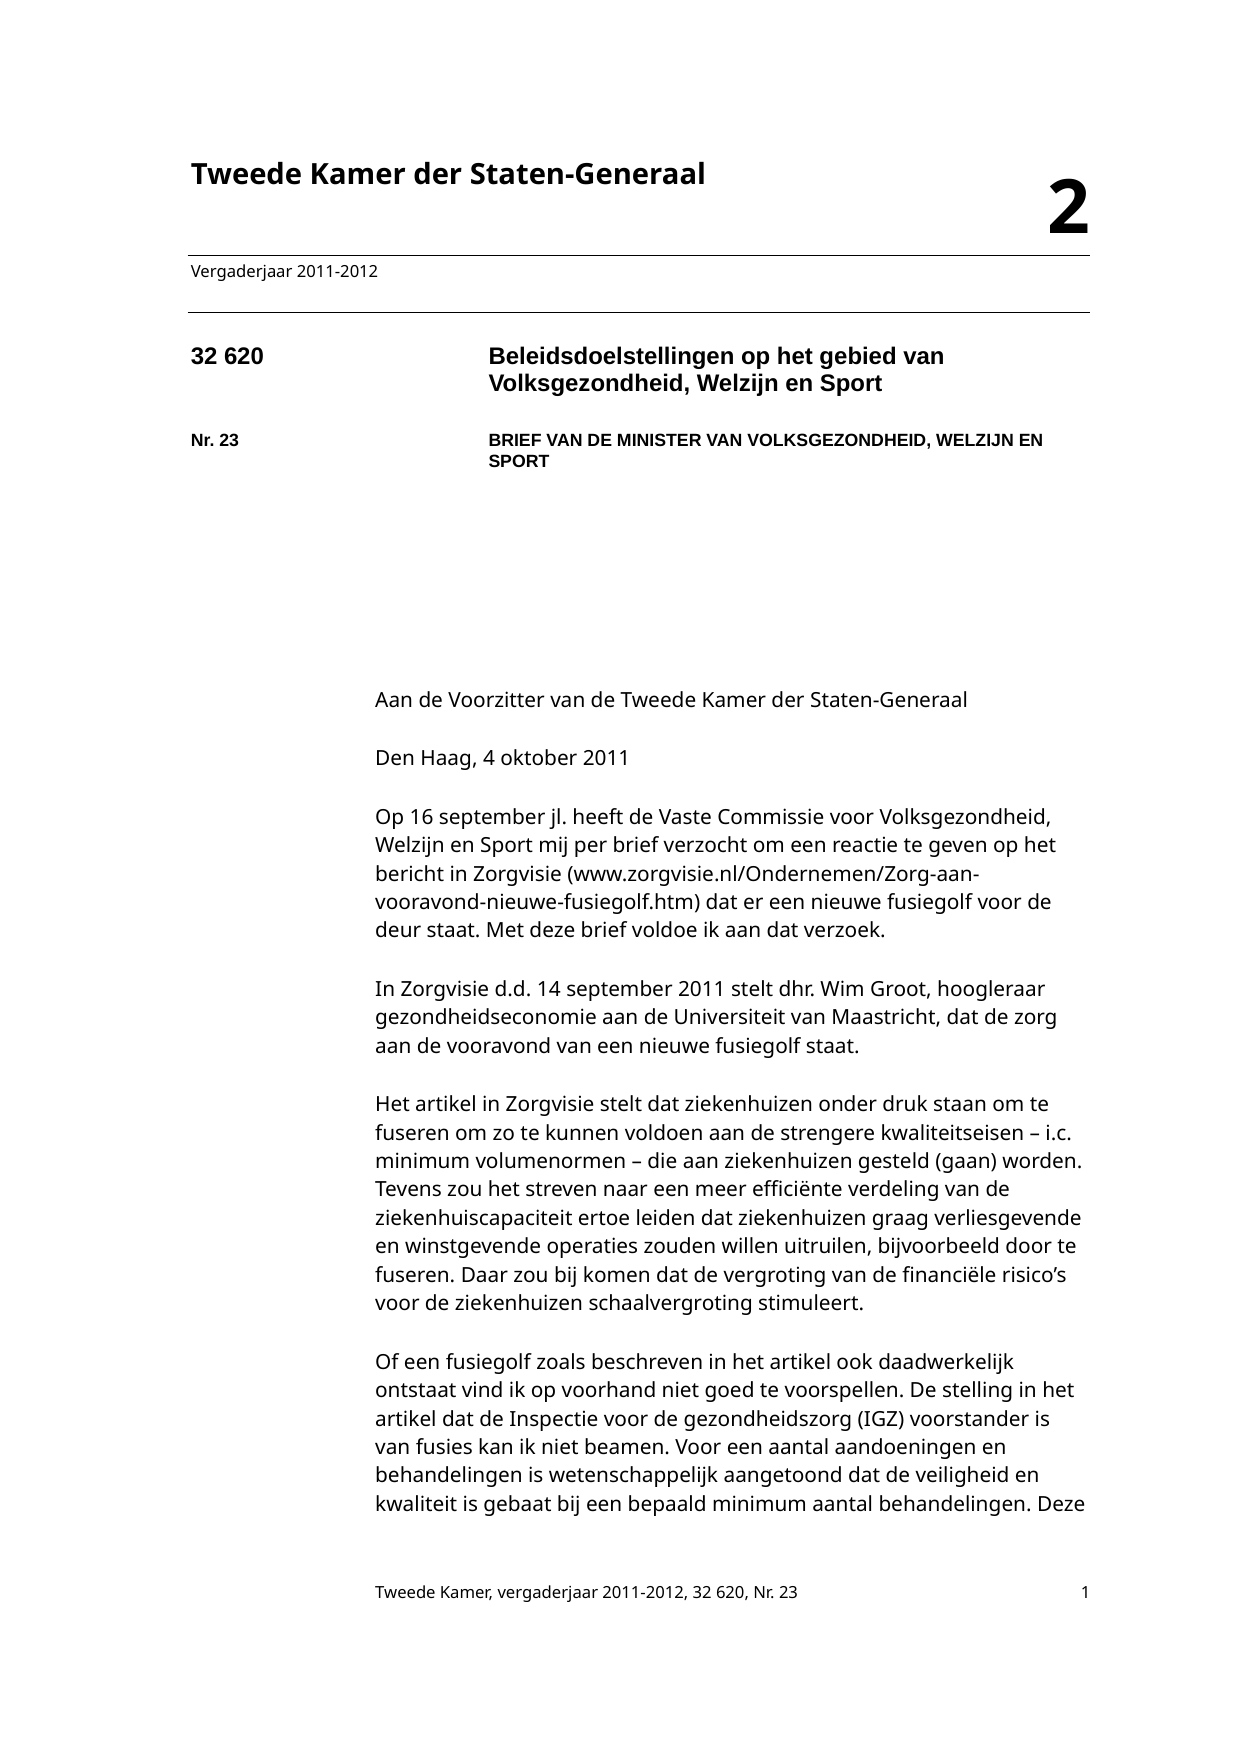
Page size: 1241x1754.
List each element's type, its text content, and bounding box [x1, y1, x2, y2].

text Op 16 september jl. heeft de Vaste Commissie voor Volksgezondheid, Welzijn en Sport mij per brief verzocht om een reactie te geven op het bericht in Zorgvisie (www.zorgvisie.nl/Ondernemen/Zorg-aan-vooravond-nieuwe-fusiegolf.htm) dat er een nieuwe fusiegolf voor de deur staat. Met deze brief voldoe ik aan dat verzoek. [375, 802, 1090, 944]
table_cell Vergaderjaar 2011-2012 [188, 256, 485, 312]
table_cell Nr. 23 [188, 427, 485, 566]
table_cell 32 620 [188, 339, 485, 427]
table_cell [485, 313, 1090, 339]
table_cell BRIEF VAN DE MINISTER VAN VOLKSGEZONDHEID, WELZIJN EN SPORT [485, 427, 1090, 566]
table_cell [485, 256, 1090, 312]
text Aan de Voorzitter van de Tweede Kamer der Staten-Generaal [375, 685, 1090, 713]
text Het artikel in Zorgvisie stelt dat ziekenhuizen onder druk staan om te fuseren om zo te kunnen voldoen aan de strengere kwaliteitseisen – i.c. minimum volumenormen – die aan ziekenhuizen gesteld (gaan) worden. Tevens zou het streven naar een meer efficiënte verdeling van de ziekenhuiscapaciteit ertoe leiden dat ziekenhuizen graag verliesgevende en winstgevende operaties zouden willen uitruilen, bijvoorbeeld door te fuseren. Daar zou bij komen dat de vergroting van de financiële risico’s voor de ziekenhuizen schaalvergroting stimuleert. [375, 1089, 1090, 1317]
table_cell Beleidsdoelstellingen op het gebied van Volksgezondheid, Welzijn en Sport [485, 339, 1090, 427]
text Den Haag, 4 oktober 2011 [375, 743, 1090, 772]
text In Zorgvisie d.d. 14 september 2011 stelt dhr. Wim Groot, hoogleraar gezondheidseconomie aan de Universiteit van Maastricht, dat de zorg aan de vooravond van een nieuwe fusiegolf staat. [375, 974, 1090, 1059]
table_header Tweede Kamer der Staten-Generaal [188, 150, 909, 255]
text Of een fusiegolf zoals beschreven in het artikel ook daadwerkelijk ontstaat vind ik op voorhand niet goed te voorspellen. De stelling in het artikel dat de Inspectie voor de gezondheidszorg (IGZ) voorstander is van fusies kan ik niet beamen. Voor een aantal aandoeningen en behandelingen is wetenschappelijk aangetoond dat de veiligheid en kwaliteit is gebaat bij een bepaald minimum aantal behandelingen. Deze [375, 1347, 1090, 1517]
table_cell [188, 313, 485, 339]
table_header 2 [910, 150, 1090, 255]
